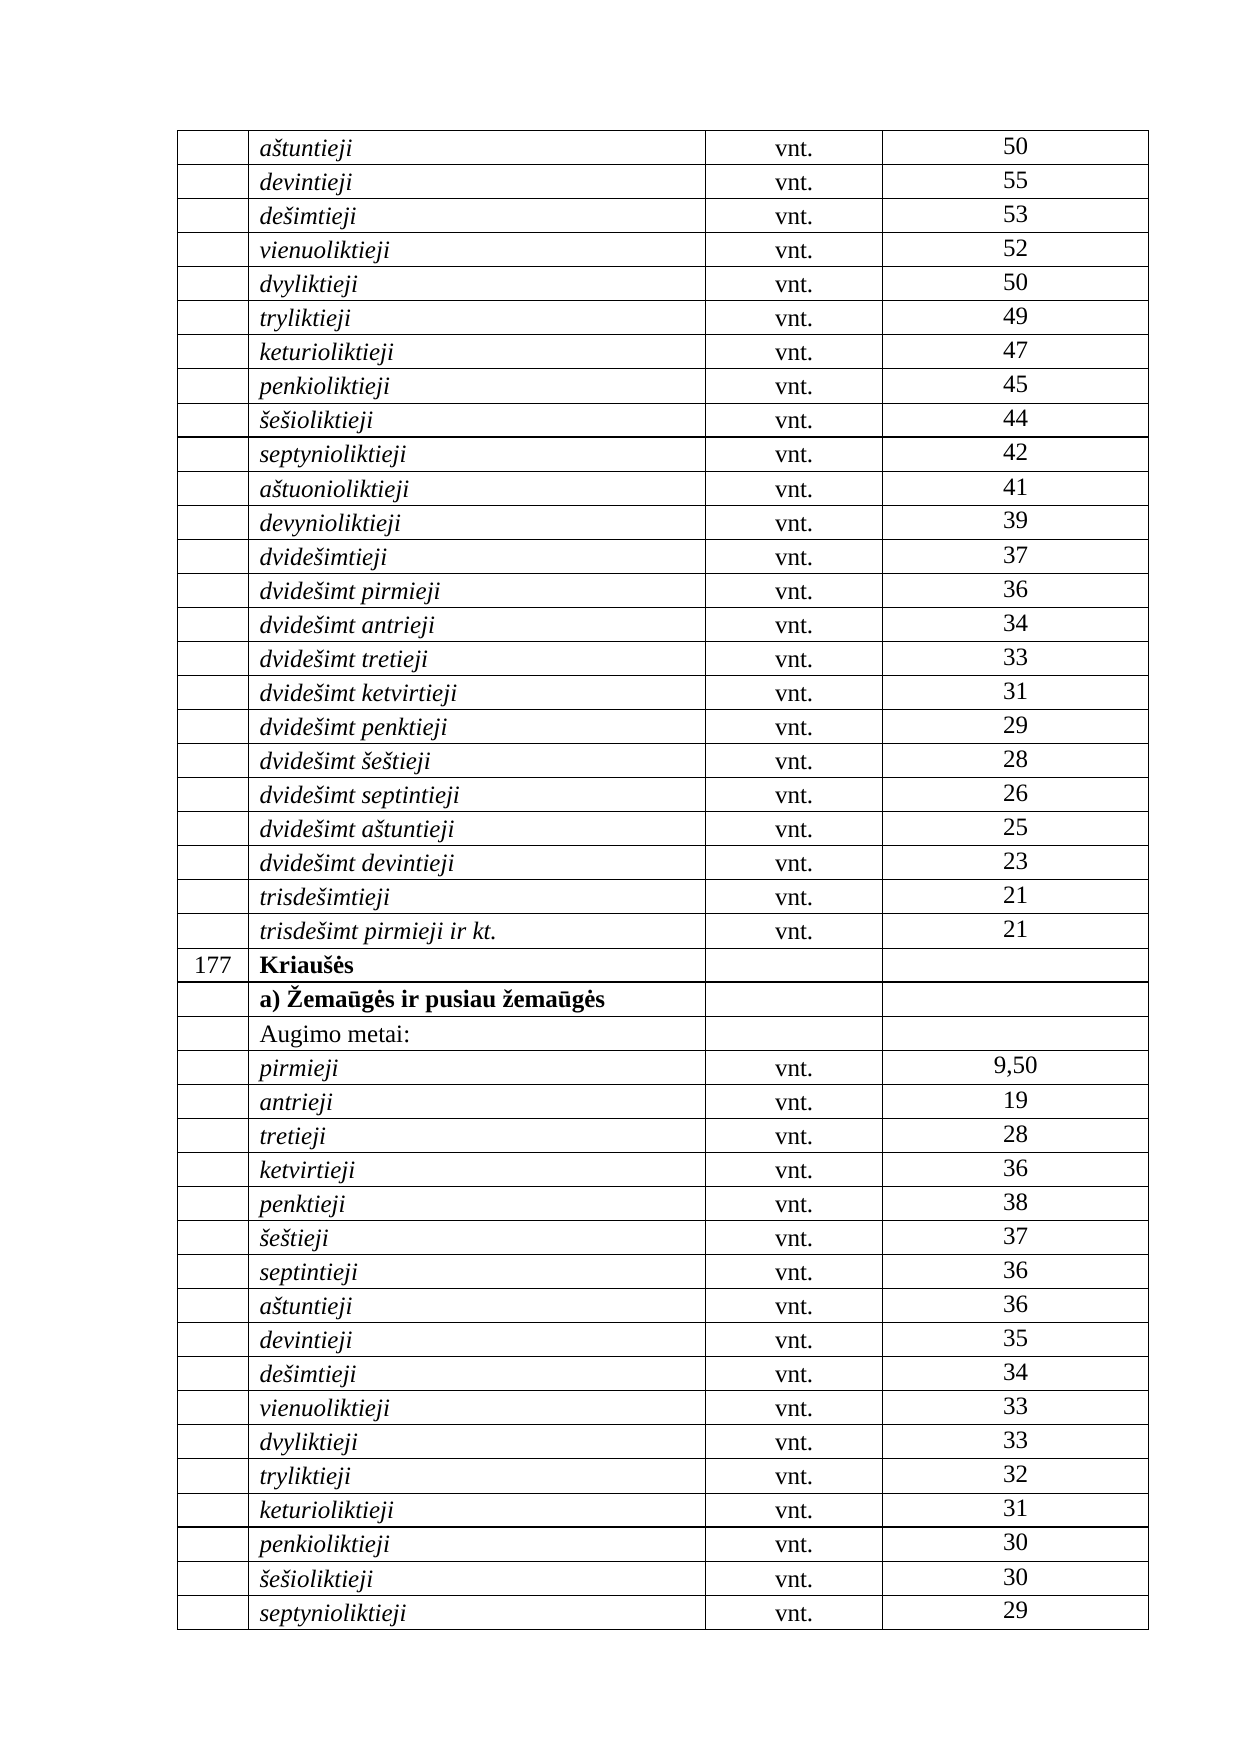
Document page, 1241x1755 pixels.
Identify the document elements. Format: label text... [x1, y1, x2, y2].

table_cell vnt. [706, 472, 882, 504]
table_cell Kriaušės [249, 949, 705, 981]
table_cell 31 [883, 676, 1148, 709]
table_cell 42 [883, 438, 1148, 471]
table_cell septynioliktieji [249, 1596, 705, 1629]
table_cell vnt. [706, 1051, 882, 1084]
table_cell 49 [883, 301, 1148, 334]
table_cell vnt. [706, 846, 882, 879]
table_cell [178, 404, 248, 436]
table_cell dvidešimt tretieji [249, 642, 705, 675]
table_cell 29 [883, 710, 1148, 743]
table_cell [178, 233, 248, 266]
table_cell [178, 1289, 248, 1322]
table_cell Augimo metai: [249, 1017, 705, 1049]
table_cell penktieji [249, 1187, 705, 1220]
table_cell 28 [883, 744, 1148, 777]
table_cell dvidešimtieji [249, 540, 705, 573]
table_cell trisdešimtieji [249, 880, 705, 913]
table_cell [178, 131, 248, 164]
table_cell vnt. [706, 506, 882, 539]
table_cell vnt. [706, 1562, 882, 1594]
table_cell vnt. [706, 1289, 882, 1322]
table_cell vnt. [706, 1085, 882, 1118]
table_cell 36 [883, 1289, 1148, 1322]
table_cell [178, 846, 248, 879]
table_cell 32 [883, 1459, 1148, 1492]
table_cell vnt. [706, 267, 882, 300]
table_cell 55 [883, 165, 1148, 198]
table_cell [706, 1017, 882, 1049]
table_cell vnt. [706, 1119, 882, 1152]
table_cell vnt. [706, 1528, 882, 1561]
table_cell [178, 983, 248, 1016]
table_cell [883, 949, 1148, 981]
table_cell trisdešimt pirmieji ir kt. [249, 914, 705, 947]
table_cell vnt. [706, 1153, 882, 1186]
table_cell ketvirtieji [249, 1153, 705, 1186]
table_cell penkioliktieji [249, 369, 705, 402]
table_cell dvidešimt aštuntieji [249, 812, 705, 845]
table_cell [178, 642, 248, 675]
table_cell 30 [883, 1528, 1148, 1561]
table_cell šeštieji [249, 1221, 705, 1254]
table_cell vnt. [706, 369, 882, 402]
table_cell [178, 1187, 248, 1220]
table_cell [706, 983, 882, 1016]
table_cell 53 [883, 199, 1148, 232]
table_cell dvidešimt septintieji [249, 778, 705, 811]
table_cell [178, 1596, 248, 1629]
table_cell [178, 608, 248, 641]
table_cell vnt. [706, 710, 882, 743]
table_cell vnt. [706, 778, 882, 811]
table_cell [178, 574, 248, 607]
table_cell vnt. [706, 744, 882, 777]
table_cell [178, 199, 248, 232]
table_cell [178, 369, 248, 402]
table_cell vienuoliktieji [249, 233, 705, 266]
table_cell 52 [883, 233, 1148, 266]
table_cell [178, 676, 248, 709]
table_cell 50 [883, 267, 1148, 300]
table_cell vnt. [706, 165, 882, 198]
table_cell dvyliktieji [249, 267, 705, 300]
table_cell vnt. [706, 1187, 882, 1220]
table_cell dvidešimt devintieji [249, 846, 705, 879]
table_cell vnt. [706, 676, 882, 709]
table_cell vnt. [706, 233, 882, 266]
table_cell [178, 1494, 248, 1526]
table_cell 37 [883, 1221, 1148, 1254]
table_cell [178, 1051, 248, 1084]
table_cell [178, 1357, 248, 1390]
table_cell 26 [883, 778, 1148, 811]
table_cell vnt. [706, 812, 882, 845]
table_cell aštuonioliktieji [249, 472, 705, 504]
table_cell [178, 1085, 248, 1118]
table_cell 36 [883, 1153, 1148, 1186]
table_cell 35 [883, 1323, 1148, 1356]
table_cell 19 [883, 1085, 1148, 1118]
table_cell [178, 165, 248, 198]
table_cell [178, 914, 248, 947]
table_cell 36 [883, 574, 1148, 607]
table_cell [178, 1425, 248, 1458]
table_cell [178, 438, 248, 471]
table_cell vnt. [706, 608, 882, 641]
table_cell 25 [883, 812, 1148, 845]
table_cell 47 [883, 335, 1148, 368]
table_cell 29 [883, 1596, 1148, 1629]
table_cell [883, 1017, 1148, 1049]
table_cell vnt. [706, 1323, 882, 1356]
table_cell šešioliktieji [249, 404, 705, 436]
table_cell a) Žemaūgės ir pusiau žemaūgės [249, 983, 705, 1016]
table_cell 21 [883, 880, 1148, 913]
table_cell vnt. [706, 1255, 882, 1288]
table_cell dvidešimt antrieji [249, 608, 705, 641]
table_cell [178, 506, 248, 539]
table_cell dvidešimt pirmieji [249, 574, 705, 607]
table_cell [178, 472, 248, 504]
table_cell dvidešimt šeštieji [249, 744, 705, 777]
table_cell dešimtieji [249, 199, 705, 232]
table_cell 41 [883, 472, 1148, 504]
table_cell tryliktieji [249, 1459, 705, 1492]
table_cell [178, 1221, 248, 1254]
table_cell vnt. [706, 1221, 882, 1254]
table_cell keturioliktieji [249, 1494, 705, 1526]
table_cell [178, 880, 248, 913]
table_cell [178, 1323, 248, 1356]
table_cell dešimtieji [249, 1357, 705, 1390]
table_cell 34 [883, 608, 1148, 641]
table_cell vnt. [706, 404, 882, 436]
table_cell devintieji [249, 1323, 705, 1356]
table_cell vnt. [706, 1391, 882, 1424]
table_cell [178, 744, 248, 777]
table_cell 33 [883, 1425, 1148, 1458]
table_cell vnt. [706, 1459, 882, 1492]
table_cell [178, 710, 248, 743]
table_cell pirmieji [249, 1051, 705, 1084]
table_cell tryliktieji [249, 301, 705, 334]
table_cell [178, 1562, 248, 1594]
table_cell penkioliktieji [249, 1528, 705, 1561]
table_cell dvidešimt penktieji [249, 710, 705, 743]
table_cell vnt. [706, 1494, 882, 1526]
table_cell vnt. [706, 199, 882, 232]
table_cell dvyliktieji [249, 1425, 705, 1458]
table_cell vnt. [706, 438, 882, 471]
table_cell 30 [883, 1562, 1148, 1594]
table_cell [178, 1459, 248, 1492]
table_cell vnt. [706, 880, 882, 913]
table_cell [178, 778, 248, 811]
table_cell 9,50 [883, 1051, 1148, 1084]
table_cell 33 [883, 642, 1148, 675]
table_cell vnt. [706, 574, 882, 607]
table_cell [178, 540, 248, 573]
table_cell vnt. [706, 301, 882, 334]
table_cell tretieji [249, 1119, 705, 1152]
table_cell dvidešimt ketvirtieji [249, 676, 705, 709]
table_cell 177 [178, 949, 248, 981]
table_cell vnt. [706, 642, 882, 675]
table_cell vnt. [706, 914, 882, 947]
table_cell 36 [883, 1255, 1148, 1288]
table_cell [178, 1153, 248, 1186]
table_cell [178, 1255, 248, 1288]
table_cell vnt. [706, 1357, 882, 1390]
table_cell 28 [883, 1119, 1148, 1152]
table_cell [178, 1528, 248, 1561]
table_cell [883, 983, 1148, 1016]
table_cell 50 [883, 131, 1148, 164]
table_cell 37 [883, 540, 1148, 573]
table_cell 31 [883, 1494, 1148, 1526]
table_cell [178, 812, 248, 845]
table_cell 33 [883, 1391, 1148, 1424]
table_cell 34 [883, 1357, 1148, 1390]
table_cell vienuoliktieji [249, 1391, 705, 1424]
table_cell 44 [883, 404, 1148, 436]
table_cell vnt. [706, 540, 882, 573]
table_cell keturioliktieji [249, 335, 705, 368]
table_cell vnt. [706, 1596, 882, 1629]
table_cell [178, 1017, 248, 1049]
table_cell [178, 267, 248, 300]
table_cell septintieji [249, 1255, 705, 1288]
table_cell [178, 1119, 248, 1152]
table_cell 23 [883, 846, 1148, 879]
table_cell vnt. [706, 1425, 882, 1458]
table_cell antrieji [249, 1085, 705, 1118]
table_cell septynioliktieji [249, 438, 705, 471]
table_cell 21 [883, 914, 1148, 947]
table_cell 38 [883, 1187, 1148, 1220]
table_cell 39 [883, 506, 1148, 539]
table_cell [178, 335, 248, 368]
table_cell [706, 949, 882, 981]
table_cell vnt. [706, 131, 882, 164]
table_cell šešioliktieji [249, 1562, 705, 1594]
table_cell devintieji [249, 165, 705, 198]
table_cell 45 [883, 369, 1148, 402]
table_cell [178, 1391, 248, 1424]
table_cell aštuntieji [249, 1289, 705, 1322]
table_cell devynioliktieji [249, 506, 705, 539]
table_cell vnt. [706, 335, 882, 368]
table_cell aštuntieji [249, 131, 705, 164]
table_cell [178, 301, 248, 334]
